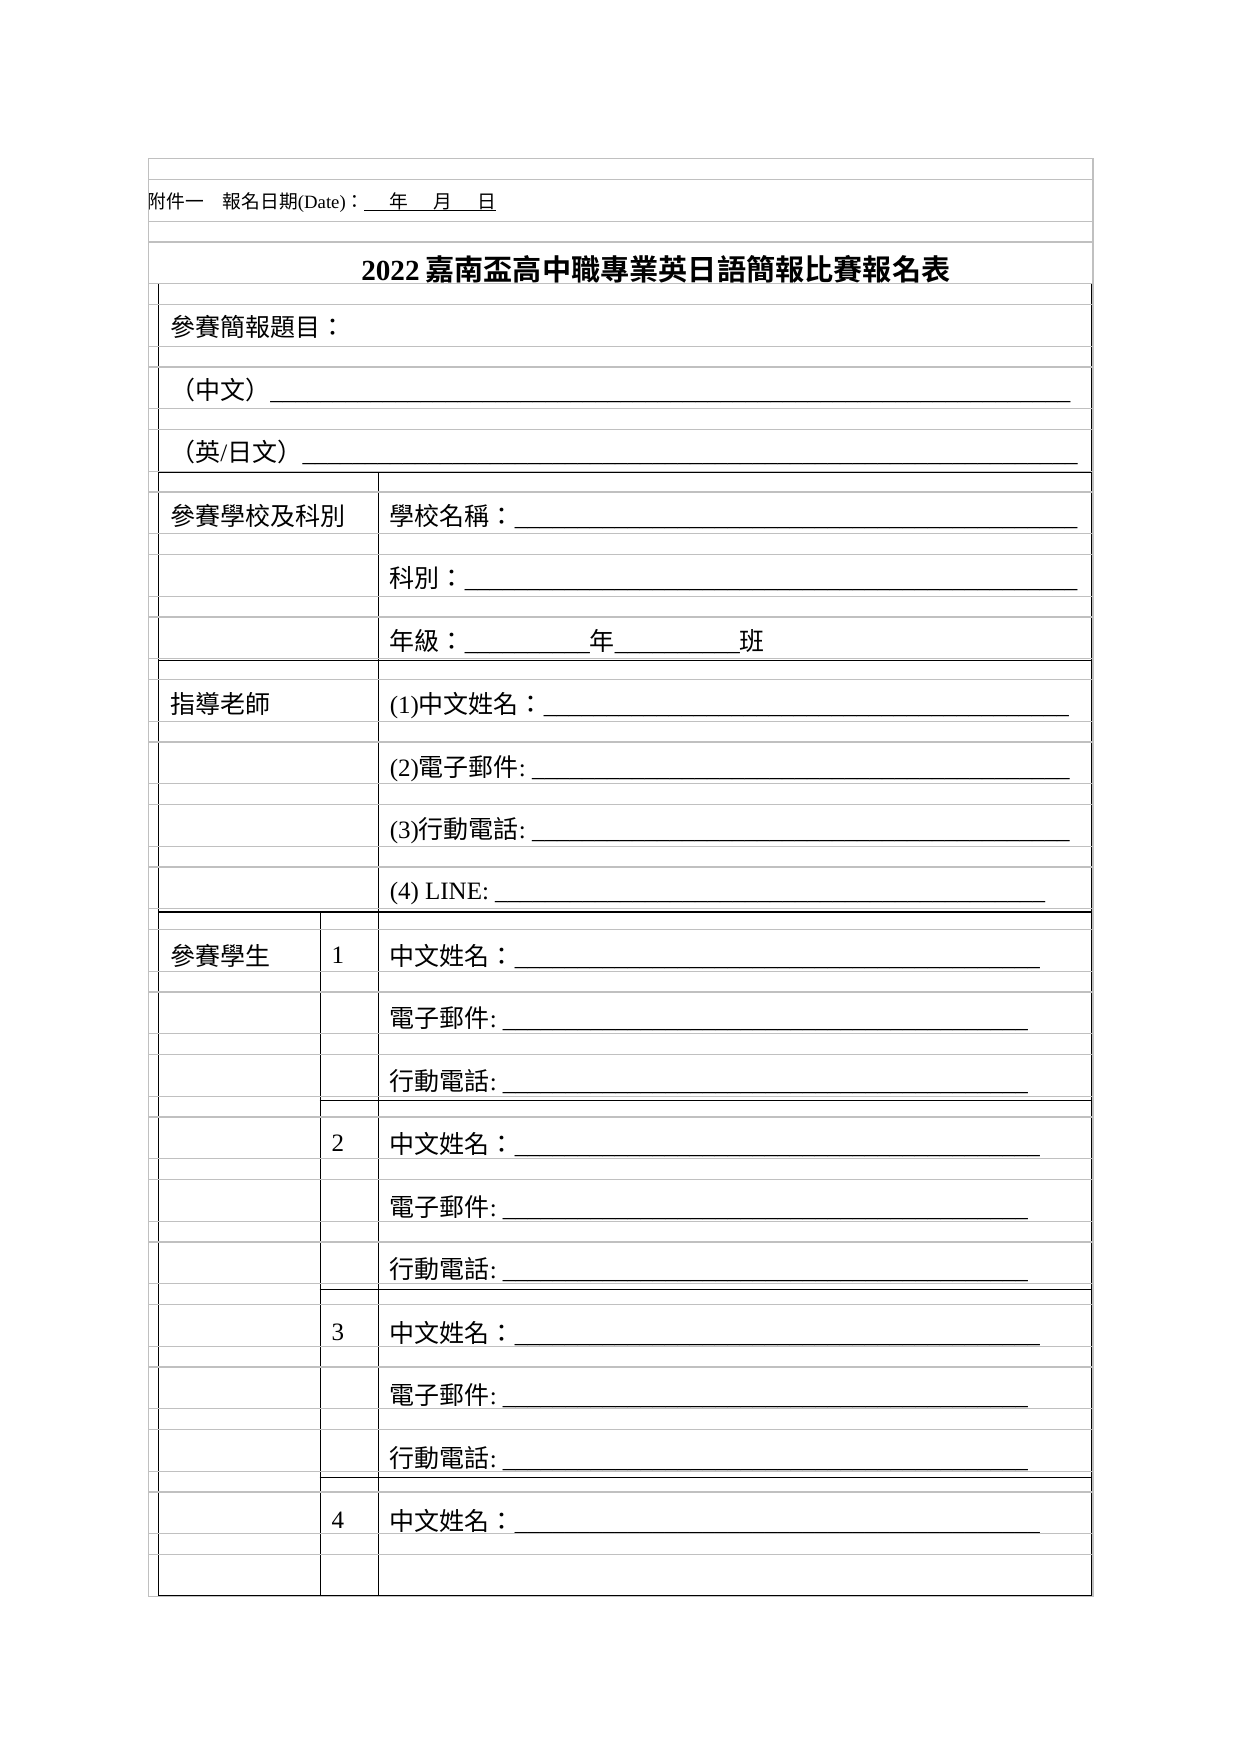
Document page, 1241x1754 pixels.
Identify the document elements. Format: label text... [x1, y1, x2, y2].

table_cell [159, 618, 378, 658]
table_cell [379, 1290, 1091, 1304]
table_cell [321, 1101, 378, 1116]
table_cell [321, 1034, 378, 1054]
table_cell [159, 868, 378, 908]
table_cell 中文姓名：__________________________________________ [379, 930, 1091, 971]
table_cell [149, 805, 158, 846]
table_header [149, 284, 158, 304]
table_cell [379, 1555, 1091, 1595]
table_cell [149, 534, 158, 554]
table_cell [149, 784, 158, 804]
table_cell [159, 847, 378, 866]
table_cell [149, 1222, 158, 1241]
table_cell 行動電話: __________________________________________ [379, 1243, 1091, 1283]
table_cell 電子郵件: __________________________________________ [379, 993, 1091, 1033]
table_header （英/日文）______________________________________________________________ [159, 430, 1091, 471]
table_cell [159, 661, 378, 679]
table_cell [149, 1368, 158, 1408]
table_cell [379, 534, 1091, 554]
table_cell 指導老師 [159, 680, 378, 721]
table_cell [149, 868, 158, 908]
table_header 參賽簡報題目： [159, 305, 1091, 346]
table_cell [159, 972, 320, 991]
table_cell [159, 1055, 320, 1096]
table_cell [159, 1305, 320, 1346]
table_cell [149, 972, 158, 991]
table_cell [379, 1222, 1091, 1241]
table_header [149, 430, 158, 471]
text [149, 222, 1092, 241]
table_cell [159, 555, 378, 596]
table_cell [321, 1430, 378, 1471]
table_header [149, 347, 158, 366]
table_cell [159, 597, 378, 616]
table_cell [379, 1478, 1091, 1491]
table_cell [321, 1409, 378, 1429]
table_cell [379, 473, 1091, 491]
table_cell 電子郵件: __________________________________________ [379, 1368, 1091, 1408]
table_cell [149, 1409, 158, 1429]
text 附件一 報名日期(Date)： 年 月 日 [149, 180, 1092, 221]
table_cell 電子郵件: __________________________________________ [379, 1180, 1091, 1221]
table_cell [379, 1534, 1091, 1554]
table_cell [149, 1555, 158, 1595]
table_cell 3 [321, 1305, 378, 1346]
table_cell 2 [321, 1118, 378, 1158]
table_cell 中文姓名：__________________________________________ [379, 1305, 1091, 1346]
table_cell [321, 1478, 378, 1491]
table_cell [159, 1430, 320, 1471]
table_cell [149, 493, 158, 533]
table_cell [149, 1243, 158, 1283]
table_cell [379, 1034, 1091, 1054]
table_cell [149, 743, 158, 783]
table_cell [379, 1409, 1091, 1429]
table_cell [149, 1100, 158, 1116]
table_cell [321, 1555, 378, 1595]
table_cell [149, 597, 158, 616]
table_cell [321, 1290, 378, 1304]
table_cell [159, 1118, 320, 1158]
table_cell [149, 1430, 158, 1471]
table_cell [159, 805, 378, 846]
table_cell [149, 1159, 158, 1179]
table_cell [321, 1243, 378, 1283]
table_cell [321, 972, 378, 991]
table_cell [149, 555, 158, 596]
table_cell [159, 1534, 320, 1554]
table_cell [379, 661, 1091, 679]
table_cell [159, 784, 378, 804]
table_cell 4 [321, 1493, 378, 1533]
table_cell [149, 1180, 158, 1221]
table_cell [379, 847, 1091, 866]
table_cell [159, 1097, 320, 1116]
table_cell [379, 597, 1091, 616]
table_cell [159, 1159, 320, 1179]
table_cell [379, 722, 1091, 741]
table_cell [159, 1368, 320, 1408]
table_cell [149, 1289, 158, 1304]
table_cell [149, 1034, 158, 1054]
table_cell [159, 534, 378, 554]
table_cell (1)中文姓名：__________________________________________ [379, 680, 1091, 721]
table_cell [159, 993, 320, 1033]
table_cell [321, 1472, 378, 1477]
table_cell [379, 1101, 1091, 1116]
table_cell [321, 913, 378, 929]
table_cell (4) LINE: ____________________________________________ [379, 868, 1091, 908]
table_cell [321, 1159, 378, 1179]
table_header [149, 368, 158, 408]
table_cell [379, 1159, 1091, 1179]
table_cell 年級：__________年__________班 [379, 618, 1091, 658]
table_cell [149, 1305, 158, 1346]
table_header [159, 409, 1091, 429]
table_cell [149, 1493, 158, 1533]
table_cell [149, 1347, 158, 1366]
table_header [149, 409, 158, 429]
table_cell [159, 1243, 320, 1283]
table_cell [149, 993, 158, 1033]
table_header （中文）________________________________________________________________ [159, 368, 1091, 408]
table_cell [321, 1222, 378, 1241]
table_cell 行動電話: __________________________________________ [379, 1055, 1091, 1096]
table_cell [159, 473, 378, 491]
table_cell 中文姓名：__________________________________________ [379, 1118, 1091, 1158]
table_cell [159, 1180, 320, 1221]
text [149, 159, 1092, 179]
table_cell [379, 1472, 1091, 1477]
table_cell [321, 1284, 378, 1288]
table_cell [159, 1409, 320, 1429]
table_cell [321, 1347, 378, 1366]
table_cell [159, 1034, 320, 1054]
table_cell [159, 1284, 320, 1304]
table_cell [149, 1472, 158, 1477]
table_cell [159, 1472, 320, 1491]
table_cell [149, 680, 158, 721]
table_cell [321, 1534, 378, 1554]
table_cell [149, 911, 158, 929]
table_cell [149, 1118, 158, 1158]
table_cell [149, 618, 158, 658]
table_cell [159, 1347, 320, 1366]
table_cell 1 [321, 930, 378, 971]
table_cell [321, 993, 378, 1033]
text 2022嘉南盃高中職專業英日語簡報比賽報名表 [149, 243, 1092, 283]
table_cell [159, 722, 378, 741]
table_cell [321, 1055, 378, 1096]
table_cell [149, 1477, 158, 1491]
table_cell [379, 1347, 1091, 1366]
table_cell [159, 1555, 320, 1595]
table_cell [379, 784, 1091, 804]
table_cell [149, 847, 158, 866]
table_cell [379, 913, 1091, 929]
table_cell 中文姓名：__________________________________________ [379, 1493, 1091, 1533]
table_cell [149, 930, 158, 971]
table_cell (3)行動電話: ___________________________________________ [379, 805, 1091, 846]
table_cell 科別：_________________________________________________ [379, 555, 1091, 596]
table_cell (2)電子郵件: ___________________________________________ [379, 743, 1091, 783]
table_cell 參賽學校及科別 [159, 493, 378, 533]
table_cell 行動電話: __________________________________________ [379, 1430, 1091, 1471]
table_header [159, 347, 1091, 366]
table_cell [149, 660, 158, 679]
table_cell [321, 1180, 378, 1221]
table_cell 學校名稱：_____________________________________________ [379, 493, 1091, 533]
table_cell [149, 1055, 158, 1096]
table_cell [159, 1493, 320, 1533]
table_cell [149, 1534, 158, 1554]
table_header [149, 305, 158, 346]
table_cell [159, 913, 320, 929]
table_cell [149, 722, 158, 741]
table_cell 參賽學生 [159, 930, 320, 971]
table_cell [321, 1368, 378, 1408]
table_cell [159, 1222, 320, 1241]
table_cell [149, 472, 158, 491]
table_header [159, 284, 1091, 304]
table_cell [159, 743, 378, 783]
table_cell [379, 972, 1091, 991]
